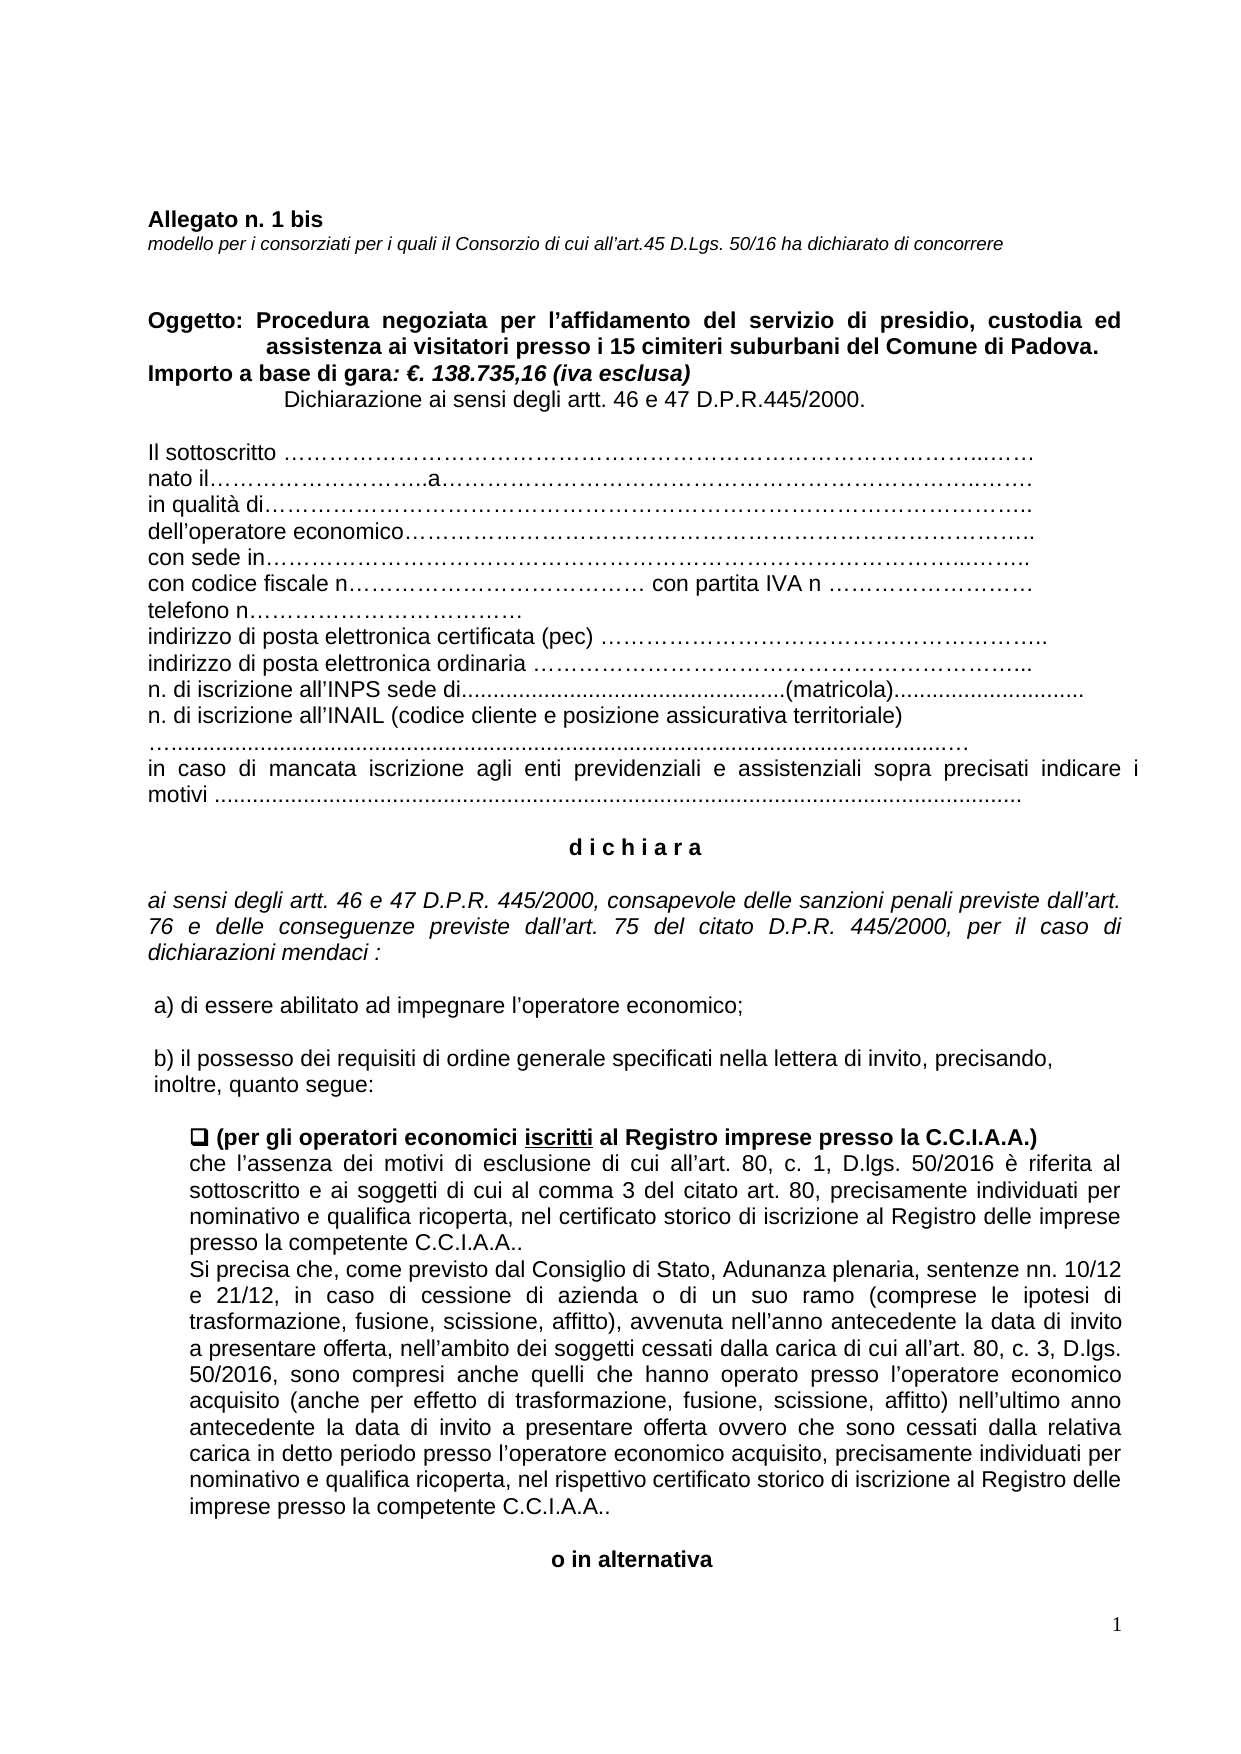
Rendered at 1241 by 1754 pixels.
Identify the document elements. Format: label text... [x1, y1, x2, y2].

text con codice fiscale n………………………………… con partita IVA n ……………………… [148, 570, 1140, 597]
text n. di iscrizione all’INAIL (codice cliente e posizione assicurativa territoriale) …..........................................................................................................................… [148, 702, 1140, 755]
text in qualità di……………………………………………………………………………………….. [148, 491, 1140, 518]
list b) il possesso dei requisiti di ordine generale specificati nella lettera di invito, precisando, inoltre, quanto segue: [154, 1045, 1122, 1097]
subtitle Oggetto: Procedura negoziata per l’affidamento del servizio di presidio, custodia ed assistenza ai visitatori presso i 15 cimiteri suburbani del Comune di Padova. [148, 307, 1122, 359]
text con sede in………………………………………………………………………………...…….. [148, 544, 1140, 570]
text Il sottoscritto ………………………………………………………………………………...…… [148, 439, 1140, 465]
text d i c h i a r a [148, 834, 1122, 860]
text Allegato n. 1 bis [148, 206, 1122, 233]
text Si precisa che, come previsto dal Consiglio di Stato, Adunanza plenaria, sentenze nn. 10/12 e 21/12, in caso di cessione di azienda o di un suo ramo (comprese le ipotesi di trasformazione, fusione, scissione, affitto), avvenuta nell’anno antecedente la data di invito a presentare offerta, nell’ambito dei soggetti cessati dalla carica di cui all’art. 80, c. 3, D.lgs. 50/2016, sono compresi anche quelli che hanno operato presso l’operatore economico acquisito (anche per effetto di trasformazione, fusione, scissione, affitto) nell’ultimo anno antecedente la data di invito a presentare offerta ovvero che sono cessati dalla relativa carica in detto periodo presso l’operatore economico acquisito, precisamente individuati per nominativo e qualifica ricoperta, nel rispettivo certificato storico di iscrizione al Registro delle imprese presso la competente C.C.I.A.A.. [189, 1256, 1122, 1519]
text nato il………………………..a……………………………………………………………..……. [148, 465, 1140, 491]
text dell’operatore economico……………………………………………………………………….. [148, 518, 1140, 544]
text Importo a base di gara: €. 138.735,16 (iva esclusa) [148, 359, 1122, 386]
text che l’assenza dei motivi di esclusione di cui all’art. 80, c. 1, D.lgs. 50/2016 è riferita al sottoscritto e ai soggetti di cui al comma 3 del citato art. 80, precisamente individuati per nominativo e qualifica ricoperta, nel certificato storico di iscrizione al Registro delle imprese presso la competente C.C.I.A.A.. [189, 1150, 1122, 1256]
text ai sensi degli artt. 46 e 47 D.P.R. 445/2000, consapevole delle sanzioni penali previste dall’art. 76 e delle conseguenze previste dall’art. 75 del citato D.P.R. 445/2000, per il caso di dichiarazioni mendaci : [148, 887, 1122, 966]
text modello per i consorziati per i quali il Consorzio di cui all’art.45 D.Lgs. 50/16 ha dichiarato di concorrere [148, 233, 1122, 254]
text Dichiarazione ai sensi degli artt. 46 e 47 D.P.R.445/2000. [283, 386, 1122, 412]
text n. di iscrizione all’INPS sede di...................................................(matricola).............................. [148, 676, 1140, 702]
text o in alternativa [148, 1546, 1122, 1572]
text  (per gli operatori economici iscritti al Registro imprese presso la C.C.I.A.A.) [189, 1124, 1122, 1150]
list a) di essere abilitato ad impegnare l’operatore economico; [154, 992, 1122, 1018]
text indirizzo di posta elettronica ordinaria ………………………………………………………... [148, 649, 1140, 676]
text indirizzo di posta elettronica certificata (pec) ………………………………………………….. [148, 623, 1140, 649]
text in caso di mancata iscrizione agli enti previdenziali e assistenziali sopra precisati indicare i motivi ............................................................................................................................... [148, 755, 1140, 808]
text telefono n……………………………… [148, 597, 1140, 623]
